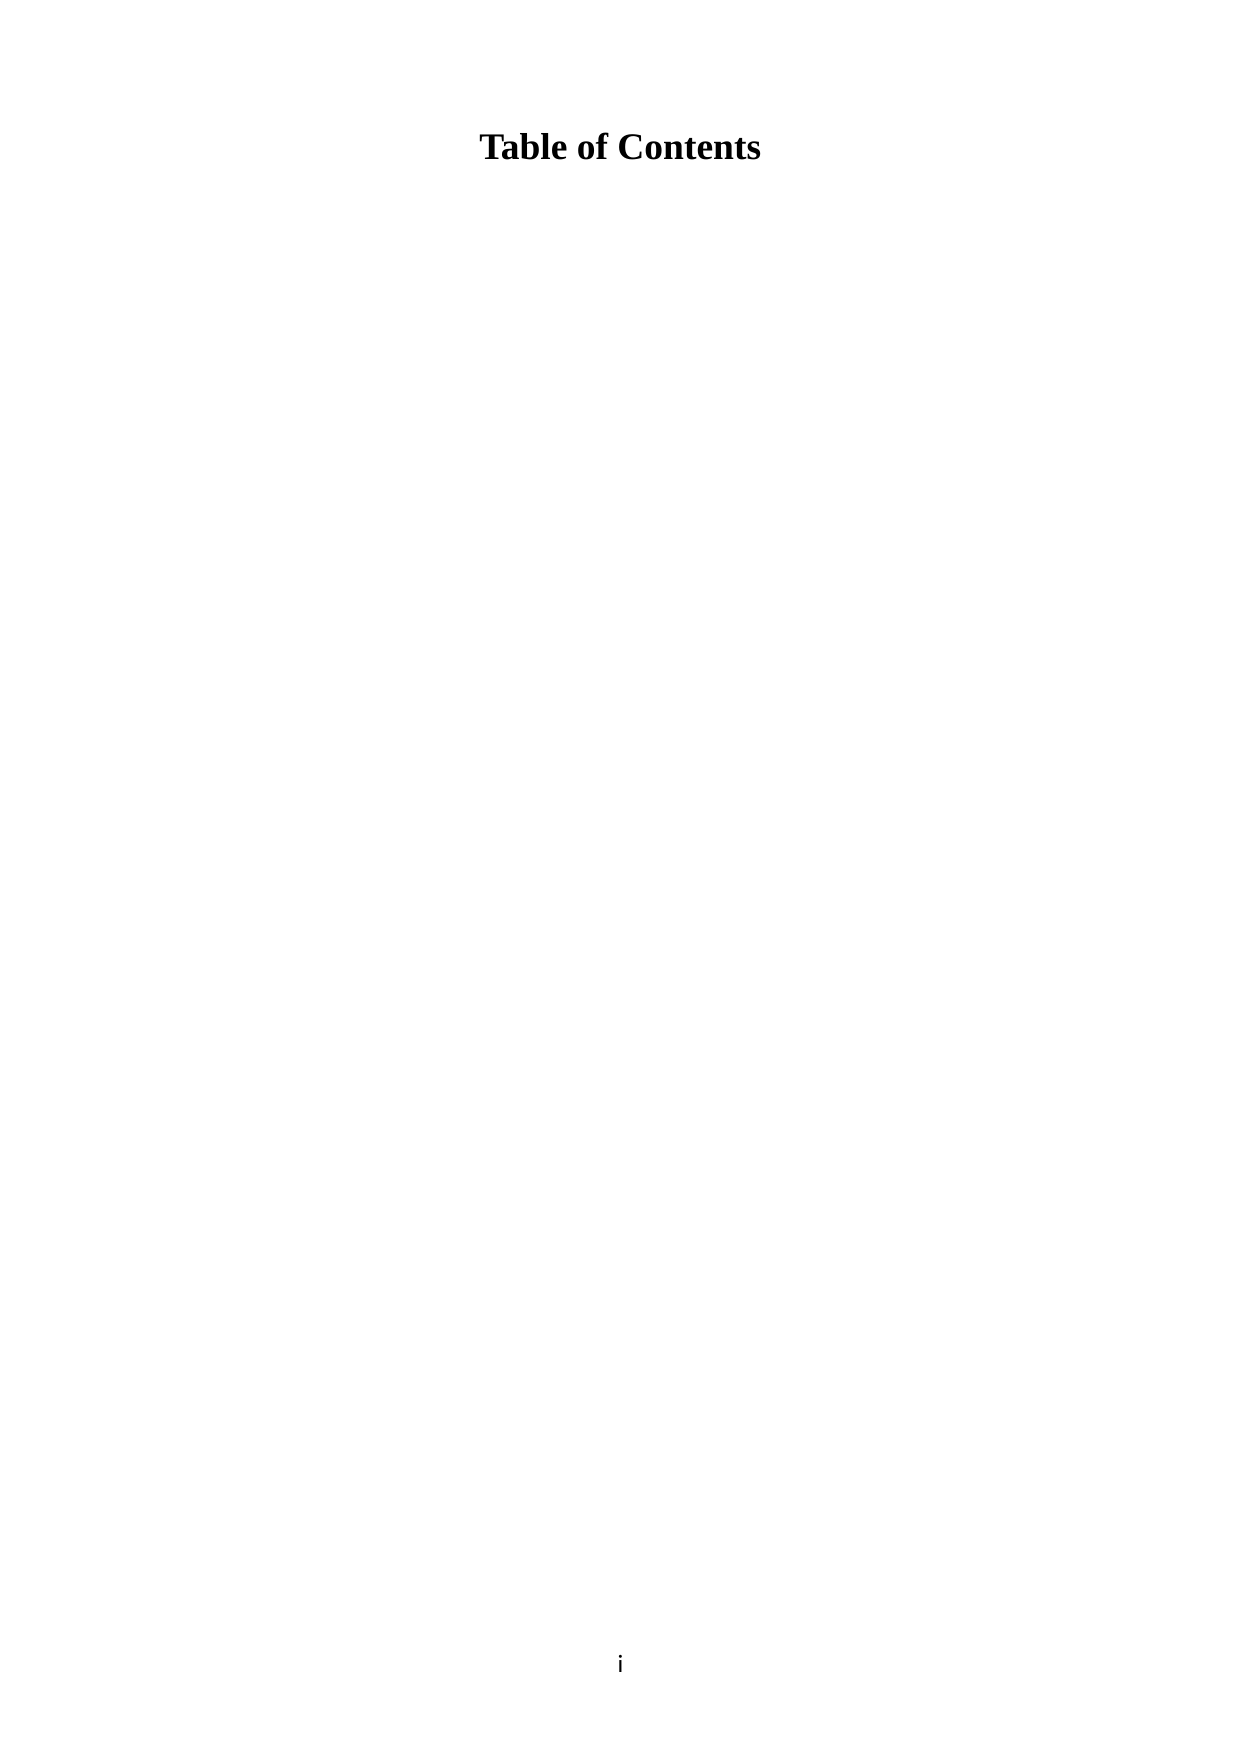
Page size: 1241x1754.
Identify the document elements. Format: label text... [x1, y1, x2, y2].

text Table of Contents [63, 124, 1177, 167]
